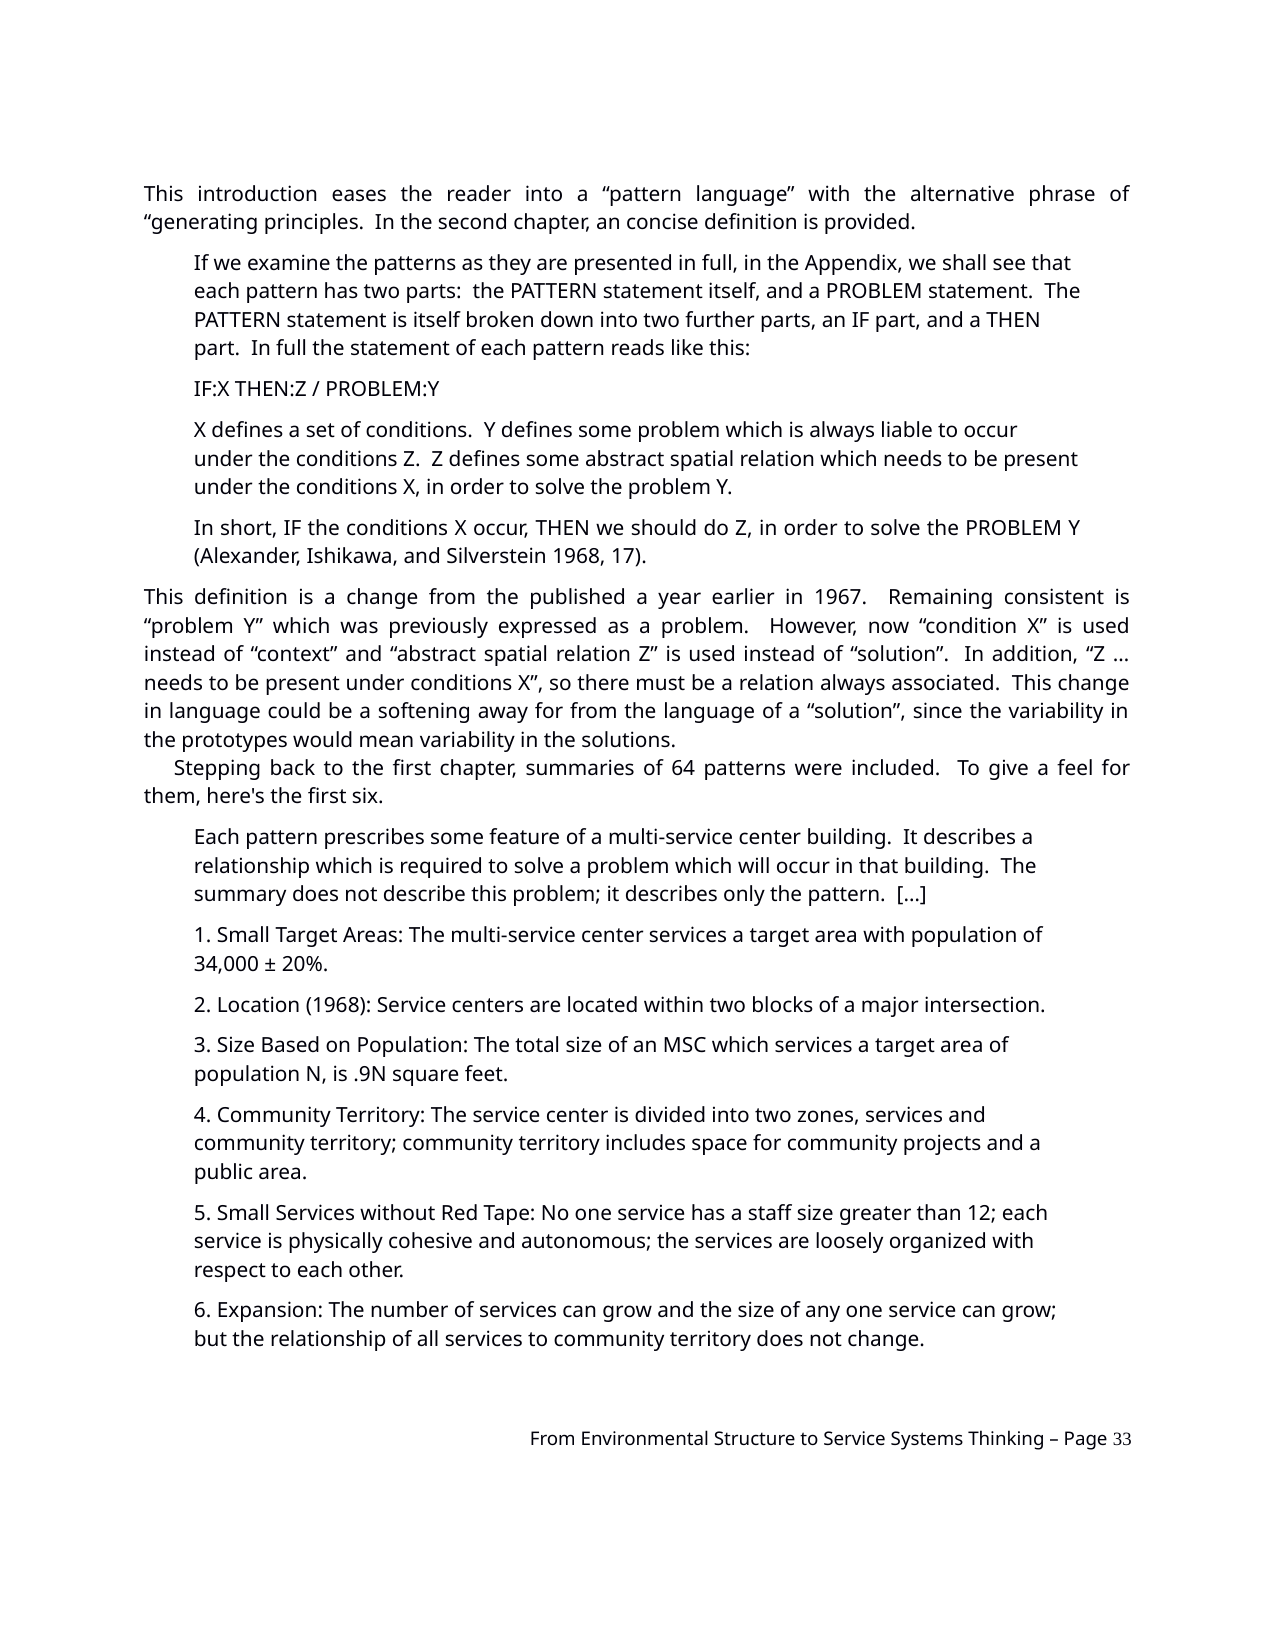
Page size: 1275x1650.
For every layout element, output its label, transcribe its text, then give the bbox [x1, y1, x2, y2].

text In short, IF the conditions X occur, THEN we should do Z, in order to solve the PROBLEM Y (Alexander, Ishikawa, and Silverstein 1968, 17). [194, 513, 1081, 570]
text If we examine the patterns as they are presented in full, in the Appendix, we shall see that each pattern has two parts: the PATTERN statement itself, and a PROBLEM statement. The PATTERN statement is itself broken down into two further parts, an IF part, and a THEN part. In full the statement of each pattern reads like this: [194, 248, 1081, 362]
text 1. Small Target Areas: The multi-service center services a target area with population of 34,000 ± 20%. [194, 920, 1081, 977]
text X defines a set of conditions. Y defines some problem which is always liable to occur under the conditions Z. Z defines some abstract spatial relation which needs to be present under the conditions X, in order to solve the problem Y. [194, 415, 1081, 501]
text 5. Small Services without Red Tape: No one service has a staff size greater than 12; each service is physically cohesive and autonomous; the services are loosely organized with respect to each other. [194, 1198, 1081, 1283]
text This definition is a change from the published a year earlier in 1967. Remaining consistent is “problem Y” which was previously expressed as a problem. However, now “condition X” is used instead of “context” and “abstract spatial relation Z” is used instead of “solution”. In addition, “Z … needs to be present under conditions X”, so there must be a relation always associated. This change in language could be a softening away for from the language of a “solution”, since the variability in the prototypes would mean variability in the solutions. [144, 582, 1131, 753]
text Each pattern prescribes some feature of a multi-service center building. It describes a relationship which is required to solve a problem which will occur in that building. The summary does not describe this problem; it describes only the pattern. […] [194, 822, 1081, 908]
text IF:X THEN:Z / PROBLEM:Y [194, 374, 1081, 403]
text 3. Size Based on Population: The total size of an MSC which services a target area of population N, is .9N square feet. [194, 1031, 1081, 1087]
text This introduction eases the reader into a “pattern language” with the alternative phrase of “generating principles. In the second chapter, an concise definition is provided. [144, 179, 1131, 236]
text 4. Community Territory: The service center is divided into two zones, services and community territory; community territory includes space for community projects and a public area. [194, 1100, 1081, 1185]
text 6. Expansion: The number of services can grow and the size of any one service can grow; but the relationship of all services to community territory does not change. [194, 1296, 1081, 1352]
text 2. Location (1968): Service centers are located within two blocks of a major intersection. [194, 990, 1081, 1018]
text Stepping back to the first chapter, summaries of 64 patterns were included. To give a feel for them, here's the first six. [144, 753, 1131, 810]
